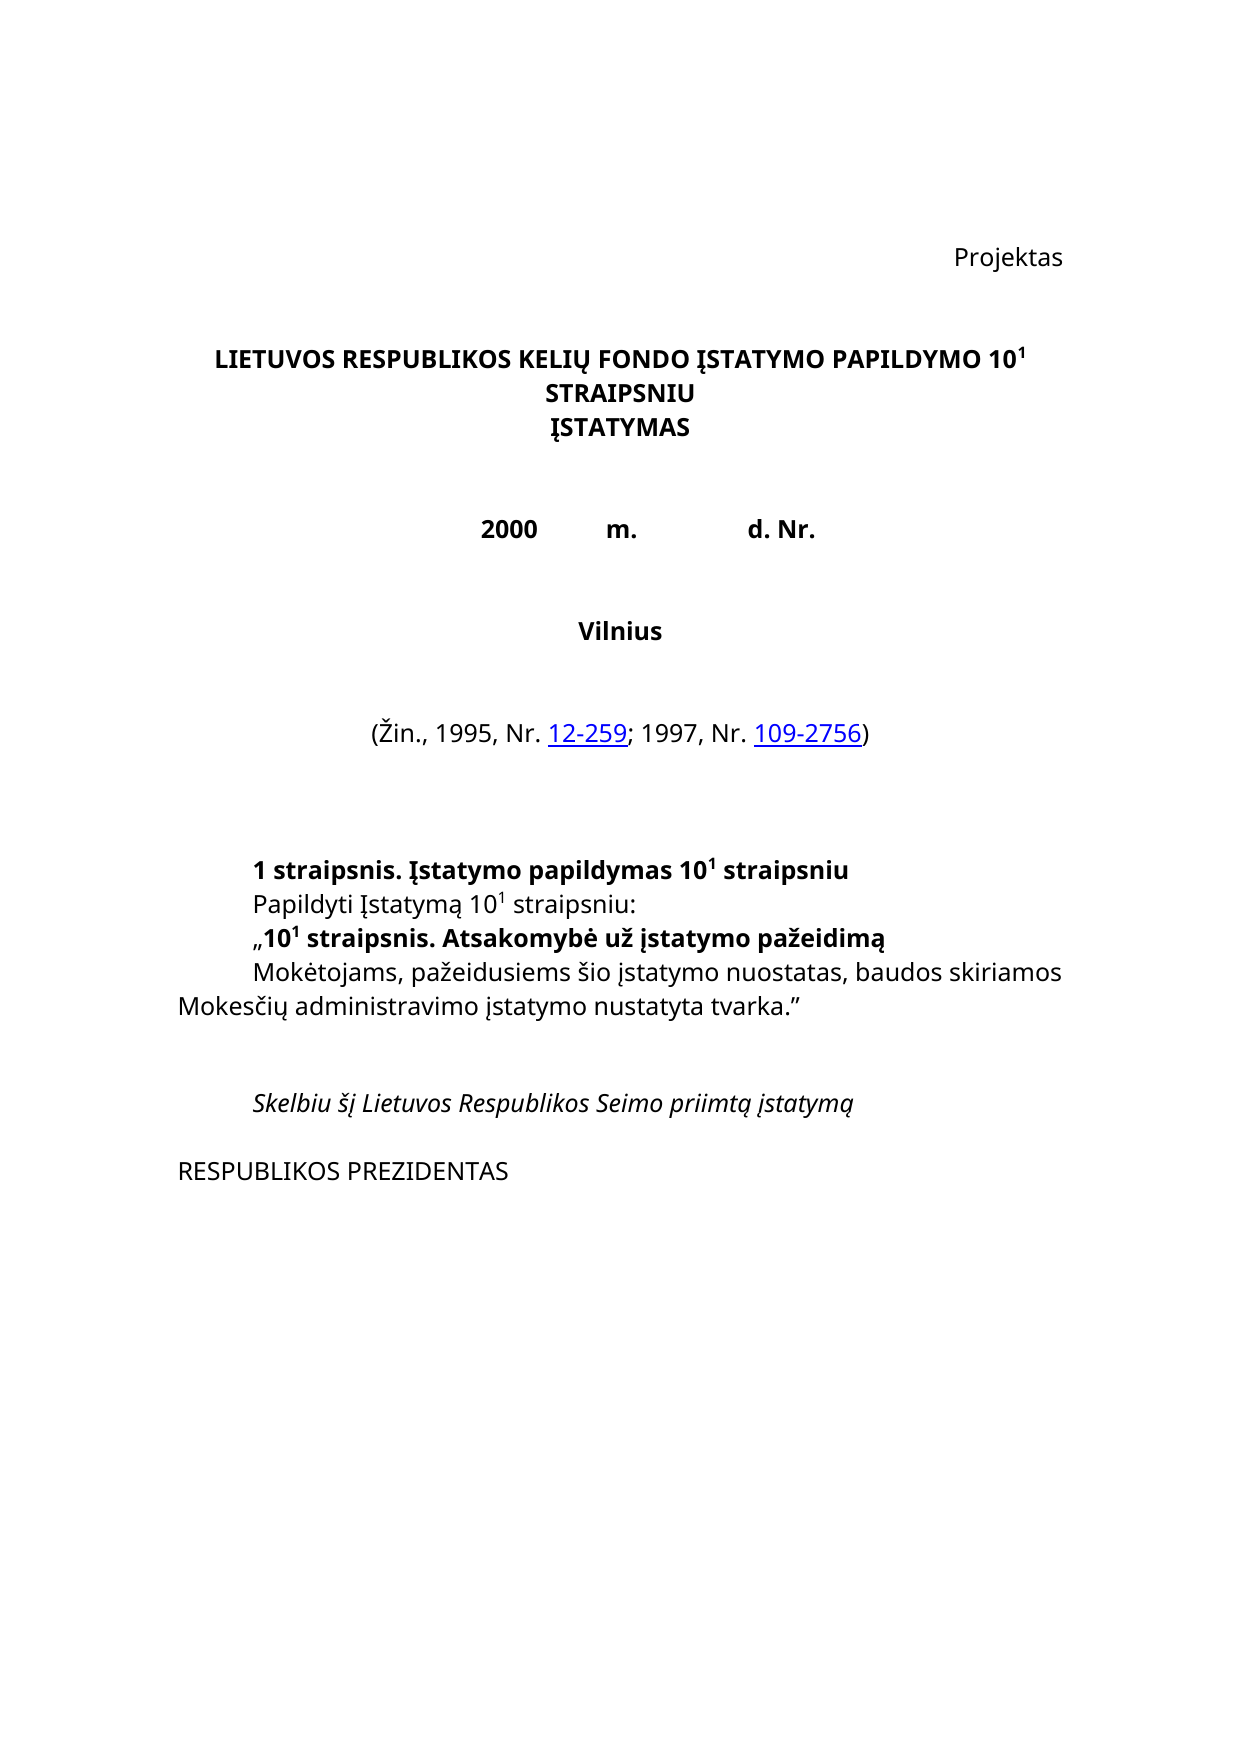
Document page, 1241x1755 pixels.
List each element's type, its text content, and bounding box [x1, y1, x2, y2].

text Projektas [177, 239, 1063, 273]
text Papildyti Įstatymą 101 straipsniu: [177, 886, 1063, 921]
text LIETUVOS RESPUBLIKOS KELIŲ FONDO ĮSTATYMO PAPILDYMO 101 STRAIPSNIU [177, 341, 1063, 409]
text Mokėtojams, pažeidusiems šio įstatymo nuostatas, baudos skiriamos Mokesčių administravimo įstatymo nustatyta tvarka.” [177, 954, 1063, 1023]
text Skelbiu šį Lietuvos Respublikos Seimo priimtą įstatymą [177, 1086, 1063, 1119]
text 2000 m. d. Nr. [233, 512, 1063, 546]
text ĮSTATYMAS [177, 409, 1063, 444]
text 1 straipsnis. Įstatymo papildymas 101 straipsniu [177, 852, 1063, 886]
text „101 straipsnis. Atsakomybė už įstatymo pažeidimą [177, 921, 1063, 954]
text Vilnius [177, 614, 1063, 648]
text RESPUBLIKOS PREZIDENTAS [177, 1154, 1063, 1188]
text (Žin., 1995, Nr. 12-259; 1997, Nr. 109-2756) [177, 716, 1063, 750]
